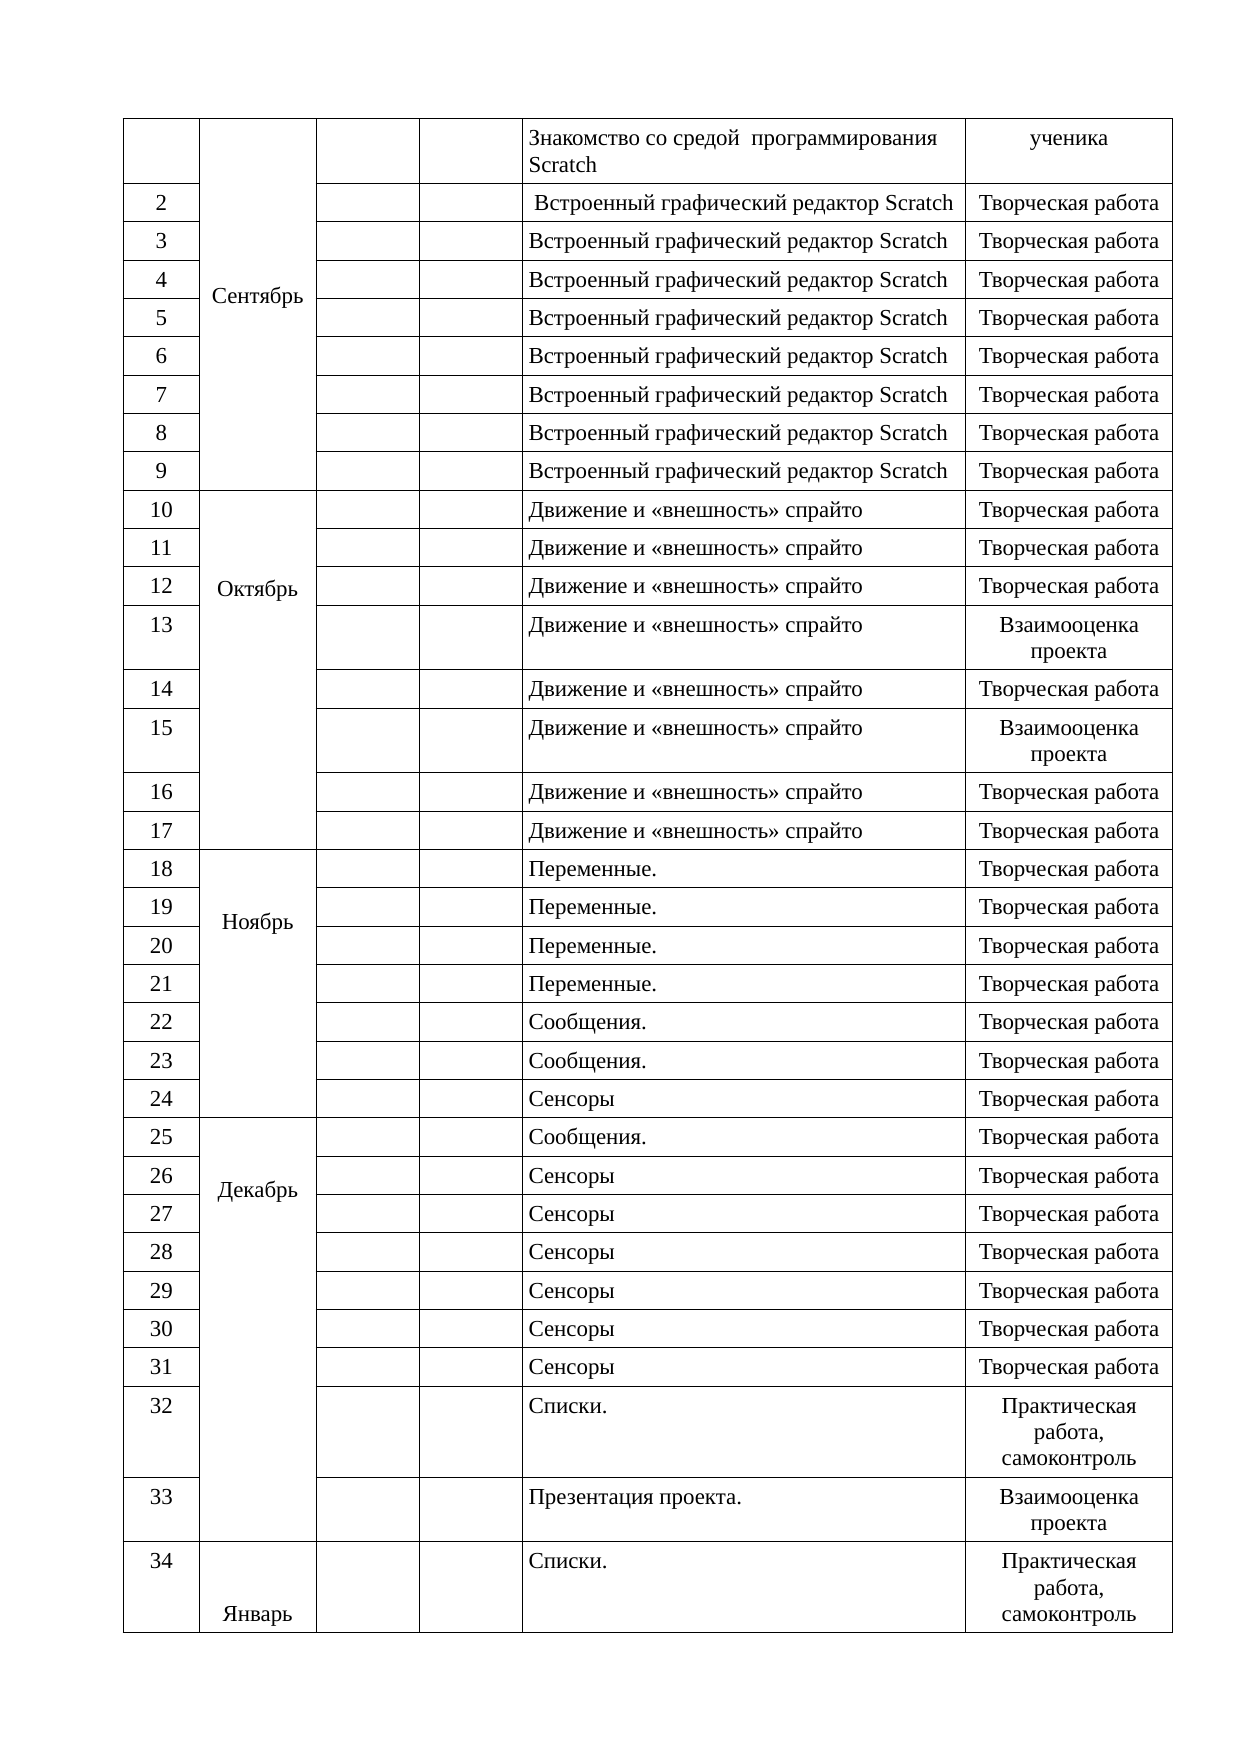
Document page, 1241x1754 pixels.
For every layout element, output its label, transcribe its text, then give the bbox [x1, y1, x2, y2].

table_cell [420, 709, 522, 772]
table_cell Творческая работа [966, 670, 1172, 707]
table_cell Движение и «внешность» спрайто [523, 773, 965, 811]
table_cell 34 [124, 1542, 199, 1632]
table_cell [317, 1272, 419, 1309]
table_cell 29 [124, 1272, 199, 1309]
table_cell [420, 1272, 522, 1309]
table_cell [420, 261, 522, 298]
table_cell 32 [124, 1387, 199, 1477]
table_cell [317, 1080, 419, 1117]
table_cell [420, 529, 522, 566]
table_cell Движение и «внешность» спрайто [523, 529, 965, 566]
table_cell Сенсоры [523, 1080, 965, 1117]
table_cell Знакомство со средой программирования Scratch [523, 119, 965, 183]
table_cell 3 [124, 222, 199, 259]
table_cell Практическая работа, самоконтроль [966, 1542, 1172, 1632]
table_cell [420, 927, 522, 964]
table_cell [317, 1387, 419, 1477]
table_cell Творческая работа [966, 965, 1172, 1002]
table_cell [420, 1348, 522, 1386]
table_cell [317, 222, 419, 259]
table_cell [420, 567, 522, 604]
table_cell 20 [124, 927, 199, 964]
table_cell Декабрь [200, 1118, 316, 1541]
table_cell Списки. [523, 1387, 965, 1477]
table_cell [420, 888, 522, 926]
table_cell [420, 1387, 522, 1477]
table_cell Творческая работа [966, 567, 1172, 604]
table_cell [317, 299, 419, 336]
table_cell [317, 1118, 419, 1156]
table_cell [317, 1542, 419, 1632]
table_cell [317, 1348, 419, 1386]
table_cell [420, 812, 522, 849]
table_cell Сообщения. [523, 1042, 965, 1079]
table_cell [317, 261, 419, 298]
table_cell Презентация проекта. [523, 1478, 965, 1541]
table_cell [317, 965, 419, 1002]
table_cell [420, 1233, 522, 1271]
table_cell 24 [124, 1080, 199, 1117]
table_cell 18 [124, 850, 199, 887]
table_cell Встроенный графический редактор Scratch [523, 452, 965, 489]
table_cell Творческая работа [966, 1042, 1172, 1079]
table_cell Творческая работа [966, 1080, 1172, 1117]
table_cell 27 [124, 1195, 199, 1232]
table_cell [317, 1042, 419, 1079]
table_cell [317, 376, 419, 413]
table_cell Движение и «внешность» спрайто [523, 670, 965, 707]
table_cell [317, 850, 419, 887]
table_cell [420, 1542, 522, 1632]
table_cell 30 [124, 1310, 199, 1347]
table_cell Творческая работа [966, 337, 1172, 374]
table_cell Творческая работа [966, 1348, 1172, 1386]
table_cell [317, 606, 419, 669]
table_cell Творческая работа [966, 1003, 1172, 1041]
table_cell Практическая работа, самоконтроль [966, 1387, 1172, 1477]
table_cell 25 [124, 1118, 199, 1156]
table_cell Творческая работа [966, 491, 1172, 528]
table_cell Творческая работа [966, 261, 1172, 298]
table_cell [420, 606, 522, 669]
table_cell Встроенный графический редактор Scratch [523, 261, 965, 298]
table_cell [420, 119, 522, 183]
table_cell [420, 773, 522, 811]
table_cell Творческая работа [966, 1272, 1172, 1309]
table_cell Взаимооценка проекта [966, 709, 1172, 772]
table_cell Творческая работа [966, 1195, 1172, 1232]
table_cell [317, 567, 419, 604]
table_cell 2 [124, 184, 199, 221]
table_cell Движение и «внешность» спрайто [523, 567, 965, 604]
table_cell Творческая работа [966, 850, 1172, 887]
table_cell Январь [200, 1542, 316, 1632]
table_cell 9 [124, 452, 199, 489]
table_cell 14 [124, 670, 199, 707]
table_cell [420, 222, 522, 259]
table_cell Ноябрь [200, 850, 316, 1117]
table_cell 16 [124, 773, 199, 811]
table_cell [317, 812, 419, 849]
table_cell Творческая работа [966, 222, 1172, 259]
table_cell Сенсоры [523, 1272, 965, 1309]
table_cell 15 [124, 709, 199, 772]
table_cell [420, 184, 522, 221]
table_cell [420, 1042, 522, 1079]
table_cell [317, 1233, 419, 1271]
table_cell [317, 773, 419, 811]
table_cell Встроенный графический редактор Scratch [523, 184, 965, 221]
table_cell [317, 337, 419, 374]
table_cell [317, 1478, 419, 1541]
table_cell [420, 1310, 522, 1347]
table_cell Сентябрь [200, 119, 316, 489]
table_cell [420, 965, 522, 1002]
table_cell 4 [124, 261, 199, 298]
table_cell Творческая работа [966, 773, 1172, 811]
table_cell 8 [124, 414, 199, 451]
table_cell [317, 670, 419, 707]
table_cell [420, 1080, 522, 1117]
table_cell Взаимооценка проекта [966, 606, 1172, 669]
table_cell [420, 1003, 522, 1041]
table_cell Движение и «внешность» спрайто [523, 491, 965, 528]
table_cell 33 [124, 1478, 199, 1541]
table_cell Сообщения. [523, 1118, 965, 1156]
table_cell Переменные. [523, 965, 965, 1002]
table_cell Движение и «внешность» спрайто [523, 812, 965, 849]
table_cell Переменные. [523, 927, 965, 964]
table_cell [317, 119, 419, 183]
table_cell [124, 119, 199, 183]
table_cell 5 [124, 299, 199, 336]
table_cell 6 [124, 337, 199, 374]
table_cell [317, 452, 419, 489]
table_cell Творческая работа [966, 812, 1172, 849]
table_cell 13 [124, 606, 199, 669]
table_cell [420, 337, 522, 374]
table_cell Встроенный графический редактор Scratch [523, 414, 965, 451]
table_cell Творческая работа [966, 452, 1172, 489]
table_cell 21 [124, 965, 199, 1002]
table_cell Сенсоры [523, 1310, 965, 1347]
table_cell 19 [124, 888, 199, 926]
table_cell [420, 1195, 522, 1232]
table_cell [420, 850, 522, 887]
table_cell Сенсоры [523, 1348, 965, 1386]
table_cell Творческая работа [966, 529, 1172, 566]
table_cell [420, 452, 522, 489]
table_cell 17 [124, 812, 199, 849]
table_cell [420, 1157, 522, 1194]
table_cell Встроенный графический редактор Scratch [523, 299, 965, 336]
table_cell [317, 1310, 419, 1347]
table_cell Списки. [523, 1542, 965, 1632]
table_cell Творческая работа [966, 1233, 1172, 1271]
table_cell [420, 491, 522, 528]
table_cell Встроенный графический редактор Scratch [523, 222, 965, 259]
table_cell [317, 414, 419, 451]
table_cell 23 [124, 1042, 199, 1079]
table_cell 7 [124, 376, 199, 413]
table_cell [420, 299, 522, 336]
table_cell Движение и «внешность» спрайто [523, 606, 965, 669]
table_cell [420, 414, 522, 451]
table_cell Встроенный графический редактор Scratch [523, 376, 965, 413]
table_cell [317, 927, 419, 964]
table_cell [317, 1003, 419, 1041]
table_cell 10 [124, 491, 199, 528]
table_cell 22 [124, 1003, 199, 1041]
table_cell Сенсоры [523, 1157, 965, 1194]
table_cell Сообщения. [523, 1003, 965, 1041]
table_cell 12 [124, 567, 199, 604]
table_cell Творческая работа [966, 299, 1172, 336]
table_cell Сенсоры [523, 1233, 965, 1271]
table_cell Творческая работа [966, 927, 1172, 964]
table_cell [317, 709, 419, 772]
table_cell [317, 529, 419, 566]
table_cell [317, 1195, 419, 1232]
table_cell 31 [124, 1348, 199, 1386]
table_cell Творческая работа [966, 1118, 1172, 1156]
table_cell Творческая работа [966, 888, 1172, 926]
table_cell Творческая работа [966, 1310, 1172, 1347]
table_cell Творческая работа [966, 1157, 1172, 1194]
table_cell [420, 1478, 522, 1541]
table_cell Творческая работа [966, 184, 1172, 221]
table_cell 26 [124, 1157, 199, 1194]
table_cell [317, 1157, 419, 1194]
table_cell Творческая работа [966, 414, 1172, 451]
table_cell Переменные. [523, 850, 965, 887]
table_cell [317, 491, 419, 528]
table_cell Сенсоры [523, 1195, 965, 1232]
table_cell 28 [124, 1233, 199, 1271]
table_cell ученика [966, 119, 1172, 183]
table_cell Встроенный графический редактор Scratch [523, 337, 965, 374]
table_cell [317, 888, 419, 926]
table_cell Взаимооценка проекта [966, 1478, 1172, 1541]
table_cell Октябрь [200, 491, 316, 849]
table_cell Творческая работа [966, 376, 1172, 413]
table_cell [420, 376, 522, 413]
table_cell Переменные. [523, 888, 965, 926]
table_cell 11 [124, 529, 199, 566]
table_cell [420, 670, 522, 707]
table_cell [420, 1118, 522, 1156]
table_cell [317, 184, 419, 221]
table_cell Движение и «внешность» спрайто [523, 709, 965, 772]
